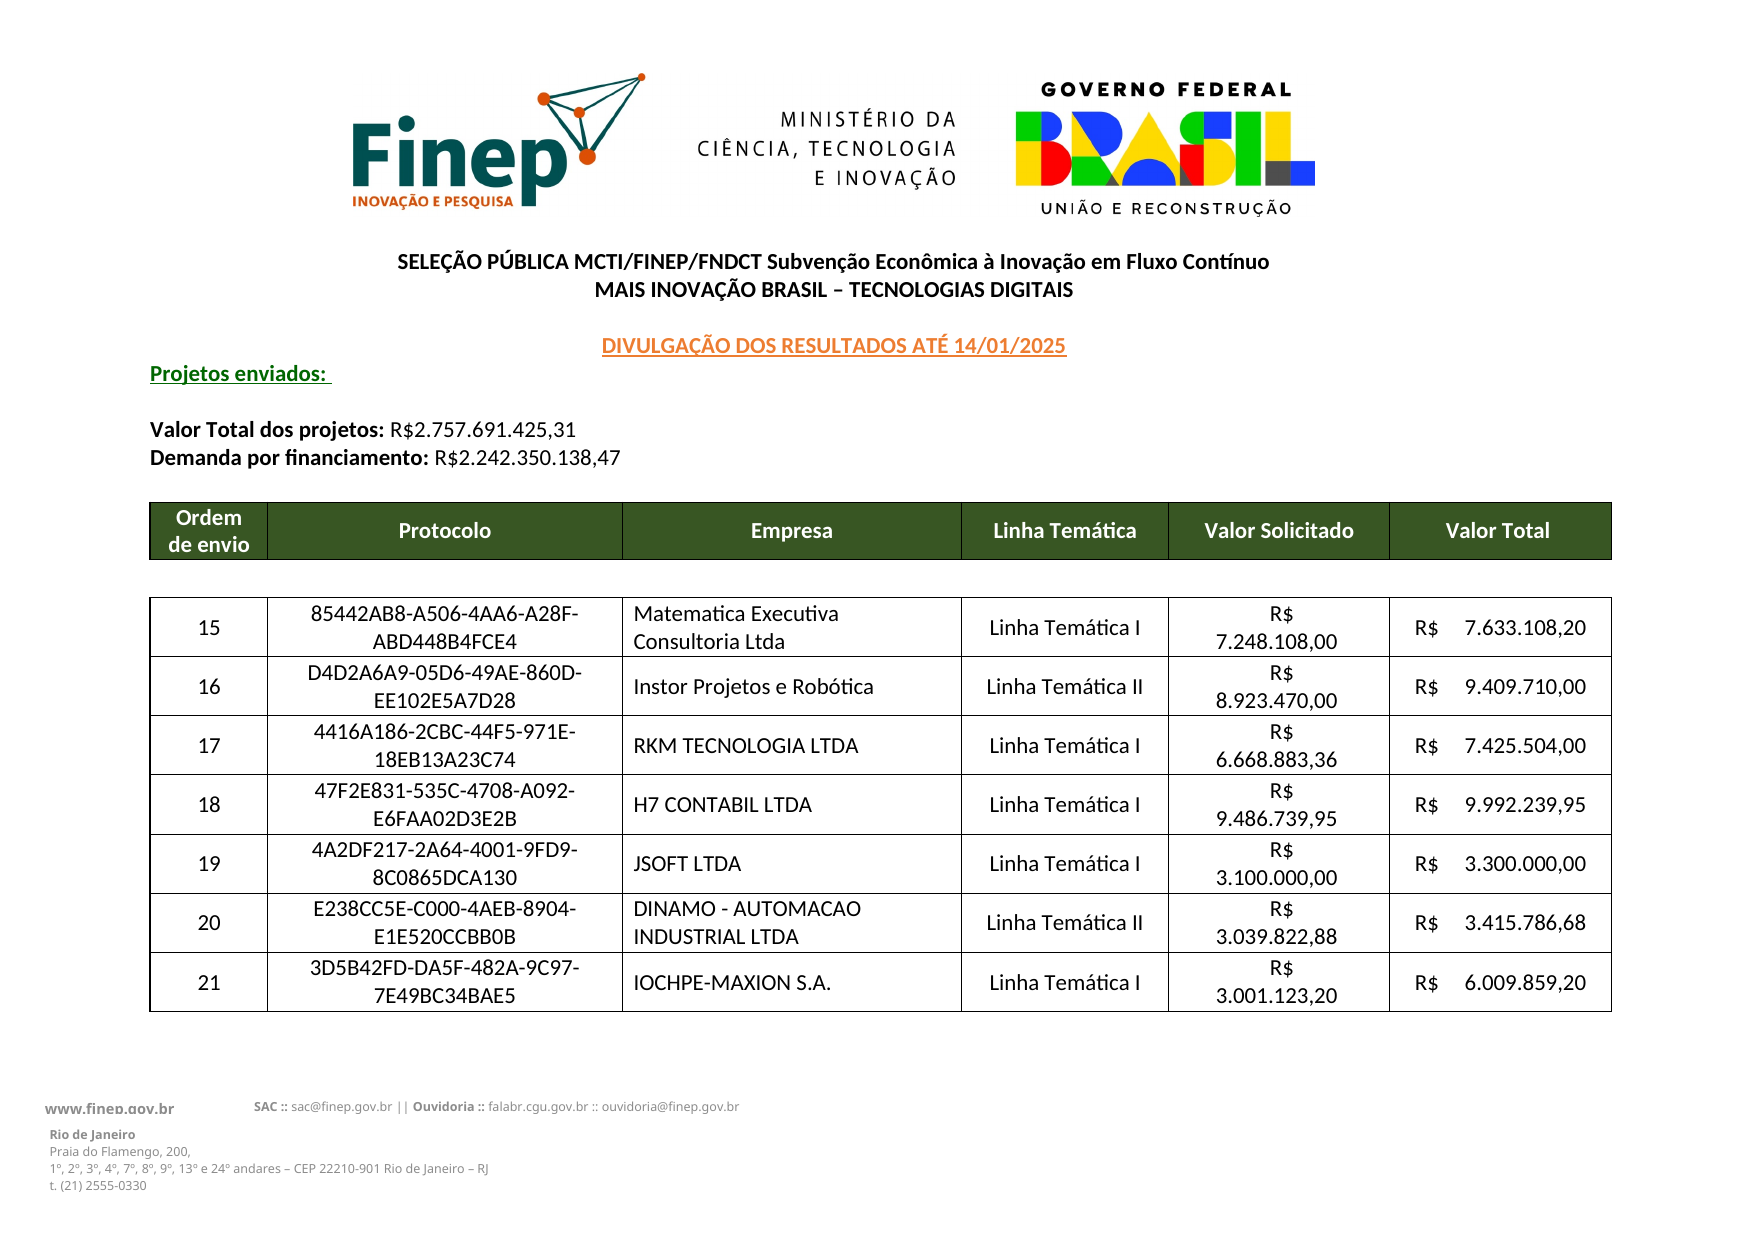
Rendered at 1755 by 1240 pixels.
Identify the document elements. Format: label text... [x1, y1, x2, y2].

table_cell 19 [151, 835, 267, 892]
table_cell Linha Temática I [962, 835, 1168, 892]
table_cell R$ 3.300.000,00 [1390, 835, 1611, 892]
table_cell R$ 3.039.822,88 [1169, 894, 1389, 952]
table_cell R$ 9.486.739,95 [1169, 775, 1389, 833]
table_cell R$ 7.633.108,20 [1390, 598, 1611, 656]
table_cell 3D5B42FD-DA5F-482A-9C97-7E49BC34BAE5 [268, 953, 622, 1011]
table_cell D4D2A6A9-05D6-49AE-860D-EE102E5A7D28 [268, 657, 622, 715]
table_cell R$ 9.409.710,00 [1390, 657, 1611, 715]
table_cell 4416A186-2CBC-44F5-971E-18EB13A23C74 [268, 716, 622, 774]
table_cell Matematica Executiva Consultoria Ltda [623, 598, 961, 656]
table_cell E238CC5E-C000-4AEB-8904-E1E520CCBB0B [268, 894, 622, 952]
table_cell R$ 3.415.786,68 [1390, 894, 1611, 952]
table_cell IOCHPE-MAXION S.A. [623, 953, 961, 1011]
table_cell 18 [151, 775, 267, 833]
table_cell 20 [151, 894, 267, 952]
table_cell Linha Temática I [962, 953, 1168, 1011]
table_cell Linha Temática I [962, 598, 1168, 656]
table_cell Instor Projetos e Robótica [623, 657, 961, 715]
table_cell R$ 9.992.239,95 [1390, 775, 1611, 833]
table_cell R$ 8.923.470,00 [1169, 657, 1389, 715]
table_cell H7 CONTABIL LTDA [623, 775, 961, 833]
table_cell 17 [151, 716, 267, 774]
table_cell 47F2E831-535C-4708-A092-E6FAA02D3E2B [268, 775, 622, 833]
table_cell R$ 3.100.000,00 [1169, 835, 1389, 892]
table_cell R$ 3.001.123,20 [1169, 953, 1389, 1011]
table_cell RKM TECNOLOGIA LTDA [623, 716, 961, 774]
table_cell Linha Temática I [962, 716, 1168, 774]
table_cell Linha Temática I [962, 775, 1168, 833]
table_cell Linha Temática II [962, 894, 1168, 952]
table_cell R$ 7.248.108,00 [1169, 598, 1389, 656]
table_cell 16 [151, 657, 267, 715]
table_cell 85442AB8-A506-4AA6-A28F-ABD448B4FCE4 [268, 598, 622, 656]
table_cell JSOFT LTDA [623, 835, 961, 892]
table_cell 21 [151, 953, 267, 1011]
table_cell R$ 6.668.883,36 [1169, 716, 1389, 774]
table_cell R$ 7.425.504,00 [1390, 716, 1611, 774]
table_cell 4A2DF217-2A64-4001-9FD9-8C0865DCA130 [268, 835, 622, 892]
table_cell DINAMO - AUTOMACAO INDUSTRIAL LTDA [623, 894, 961, 952]
table_cell 15 [151, 598, 267, 656]
table_cell Linha Temática II [962, 657, 1168, 715]
table_cell R$ 6.009.859,20 [1390, 953, 1611, 1011]
